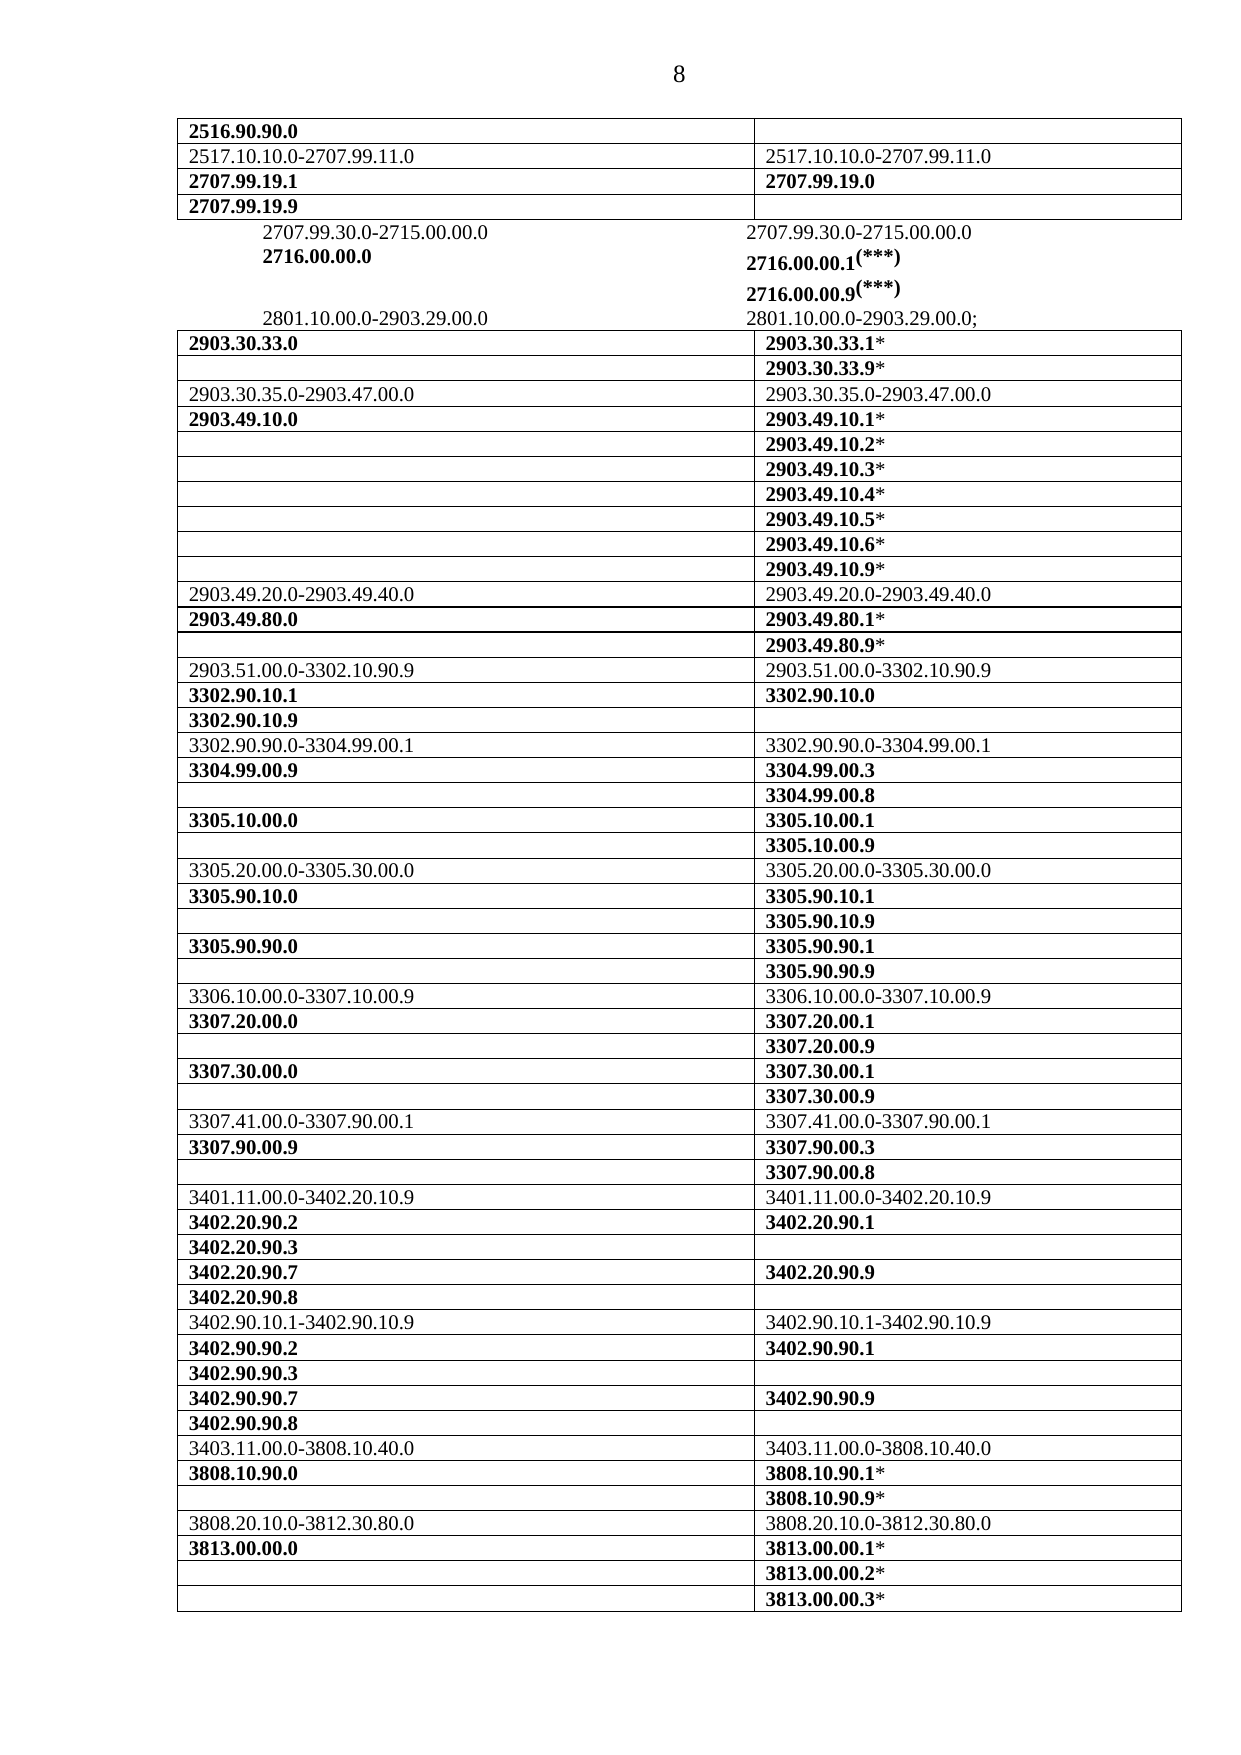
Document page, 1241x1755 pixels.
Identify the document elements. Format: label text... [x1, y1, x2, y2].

table_cell 3401.11.00.0-3402.20.10.9 [178, 1185, 754, 1209]
table_cell 2903.49.10.9* [755, 557, 1181, 581]
table_cell 2903.49.20.0-2903.49.40.0 [755, 582, 1181, 606]
table_cell 2517.10.10.0-2707.99.11.0 [755, 144, 1181, 168]
table_cell [178, 356, 754, 380]
table_cell 2903.30.35.0-2903.47.00.0 [178, 381, 754, 406]
table_cell [755, 119, 1181, 143]
table_cell [755, 195, 1181, 218]
table_cell 2903.49.10.4* [755, 482, 1181, 506]
table_cell 3808.10.90.9* [755, 1486, 1181, 1510]
table_cell 3305.90.10.1 [755, 884, 1181, 908]
table_cell [178, 1586, 754, 1611]
table_cell 2801.10.00.0-2903.29.00.0; [735, 306, 1181, 330]
table_cell 2903.30.33.1* [755, 331, 1181, 355]
table_cell 3402.90.10.1-3402.90.10.9 [178, 1310, 754, 1334]
table_cell 3304.99.00.3 [755, 758, 1181, 782]
table_cell 2903.30.33.0 [178, 331, 754, 355]
table_cell 3302.90.10.9 [178, 708, 754, 732]
table_cell 3813.00.00.2* [755, 1561, 1181, 1585]
table_cell 3402.90.90.7 [178, 1386, 754, 1410]
table_cell [178, 633, 754, 657]
table_cell 2903.49.10.6* [755, 532, 1181, 556]
table_cell [178, 909, 754, 933]
table_cell 3402.20.90.1 [755, 1210, 1181, 1234]
table_cell 2516.90.90.0 [178, 119, 754, 143]
table_cell 3403.11.00.0-3808.10.40.0 [178, 1436, 754, 1460]
table_cell 3305.20.00.0-3305.30.00.0 [178, 859, 754, 882]
table_cell 2903.49.10.5* [755, 507, 1181, 531]
table_cell 3402.90.90.3 [178, 1361, 754, 1384]
table_cell 3402.90.10.1-3402.90.10.9 [755, 1310, 1181, 1334]
table_cell 2716.00.00.9(***) [735, 275, 1181, 306]
table_cell 3808.20.10.0-3812.30.80.0 [755, 1511, 1181, 1535]
table_cell [178, 507, 754, 531]
table_cell 2903.49.10.2* [755, 432, 1181, 456]
table_cell 3302.90.90.0-3304.99.00.1 [755, 733, 1181, 757]
table_cell [178, 1561, 754, 1585]
table_cell 2716.00.00.0 [177, 244, 735, 275]
table_cell 2707.99.30.0-2715.00.00.0 [177, 220, 735, 244]
table_cell [178, 457, 754, 481]
table_cell 3813.00.00.0 [178, 1536, 754, 1560]
table_cell 3402.20.90.7 [178, 1260, 754, 1284]
table_cell 2903.30.33.9* [755, 356, 1181, 380]
table_cell [178, 557, 754, 581]
table_cell 3305.90.90.9 [755, 959, 1181, 983]
table_cell 3302.90.10.1 [178, 683, 754, 707]
table_cell [755, 708, 1181, 732]
table_cell 3402.90.90.8 [178, 1411, 754, 1435]
table_cell 3307.30.00.9 [755, 1084, 1181, 1108]
table_cell 3305.90.10.9 [755, 909, 1181, 933]
table_cell 3808.10.90.0 [178, 1461, 754, 1485]
table_cell 2903.51.00.0-3302.10.90.9 [178, 658, 754, 682]
table_cell 2801.10.00.0-2903.29.00.0 [177, 306, 735, 330]
table_cell 2903.49.80.0 [178, 608, 754, 631]
table_cell [178, 482, 754, 506]
table_cell 3307.90.00.8 [755, 1160, 1181, 1184]
table_cell 2707.99.19.1 [178, 169, 754, 193]
table_cell [178, 1084, 754, 1108]
table_cell 3307.41.00.0-3307.90.00.1 [755, 1110, 1181, 1133]
table_cell [178, 783, 754, 807]
table_cell 3813.00.00.1* [755, 1536, 1181, 1560]
table_cell 3305.90.90.1 [755, 934, 1181, 958]
table_cell 3302.90.90.0-3304.99.00.1 [178, 733, 754, 757]
table_cell 3808.10.90.1* [755, 1461, 1181, 1485]
table_cell 3304.99.00.8 [755, 783, 1181, 807]
table_cell 3307.20.00.9 [755, 1034, 1181, 1058]
table_cell 2903.49.10.0 [178, 407, 754, 431]
table_cell 3307.90.00.9 [178, 1135, 754, 1159]
table_cell [178, 432, 754, 456]
table_cell 3813.00.00.3* [755, 1586, 1181, 1611]
table_cell 2903.49.20.0-2903.49.40.0 [178, 582, 754, 606]
table_cell 3402.90.90.2 [178, 1335, 754, 1359]
table_cell 2903.49.80.1* [755, 608, 1181, 631]
table_cell 3306.10.00.0-3307.10.00.9 [178, 984, 754, 1008]
table_cell [755, 1235, 1181, 1259]
table_cell 2707.99.19.9 [178, 195, 754, 218]
table_cell 3402.20.90.2 [178, 1210, 754, 1234]
table_cell 3403.11.00.0-3808.10.40.0 [755, 1436, 1181, 1460]
table_cell 2903.49.10.3* [755, 457, 1181, 481]
table_cell [755, 1411, 1181, 1435]
table_cell 3402.90.90.1 [755, 1335, 1181, 1359]
table_cell 2707.99.30.0-2715.00.00.0 [735, 220, 1181, 244]
table_cell [178, 532, 754, 556]
table_cell 3302.90.10.0 [755, 683, 1181, 707]
table_cell 2517.10.10.0-2707.99.11.0 [178, 144, 754, 168]
table_cell 2903.49.80.9* [755, 633, 1181, 657]
table_cell 2903.51.00.0-3302.10.90.9 [755, 658, 1181, 682]
table_cell [178, 833, 754, 857]
table_cell 3402.90.90.9 [755, 1386, 1181, 1410]
table_cell [178, 959, 754, 983]
table_cell 2707.99.19.0 [755, 169, 1181, 193]
table_cell 3305.10.00.0 [178, 808, 754, 832]
table_cell [178, 1034, 754, 1058]
table_cell 3402.20.90.9 [755, 1260, 1181, 1284]
table_cell 3305.10.00.1 [755, 808, 1181, 832]
table_cell 3305.20.00.0-3305.30.00.0 [755, 859, 1181, 882]
table_cell 3307.30.00.1 [755, 1059, 1181, 1083]
table_cell 3307.30.00.0 [178, 1059, 754, 1083]
table_cell 3307.20.00.0 [178, 1009, 754, 1033]
table_cell 3304.99.00.9 [178, 758, 754, 782]
table_cell [755, 1285, 1181, 1309]
table_cell 3307.20.00.1 [755, 1009, 1181, 1033]
table_cell 3305.10.00.9 [755, 833, 1181, 857]
table_cell 3307.90.00.3 [755, 1135, 1181, 1159]
table_cell 2903.30.35.0-2903.47.00.0 [755, 381, 1181, 406]
table_cell 3402.20.90.3 [178, 1235, 754, 1259]
table_cell [177, 275, 735, 306]
table_cell [178, 1160, 754, 1184]
table_cell 3307.41.00.0-3307.90.00.1 [178, 1110, 754, 1133]
table_cell 2903.49.10.1* [755, 407, 1181, 431]
table_cell 2716.00.00.1(***) [735, 244, 1181, 275]
table_cell 3305.90.10.0 [178, 884, 754, 908]
table_cell [755, 1361, 1181, 1384]
table_cell 3808.20.10.0-3812.30.80.0 [178, 1511, 754, 1535]
table_cell 3306.10.00.0-3307.10.00.9 [755, 984, 1181, 1008]
table_cell 3305.90.90.0 [178, 934, 754, 958]
table_cell 3402.20.90.8 [178, 1285, 754, 1309]
table_cell [178, 1486, 754, 1510]
table_cell 3401.11.00.0-3402.20.10.9 [755, 1185, 1181, 1209]
